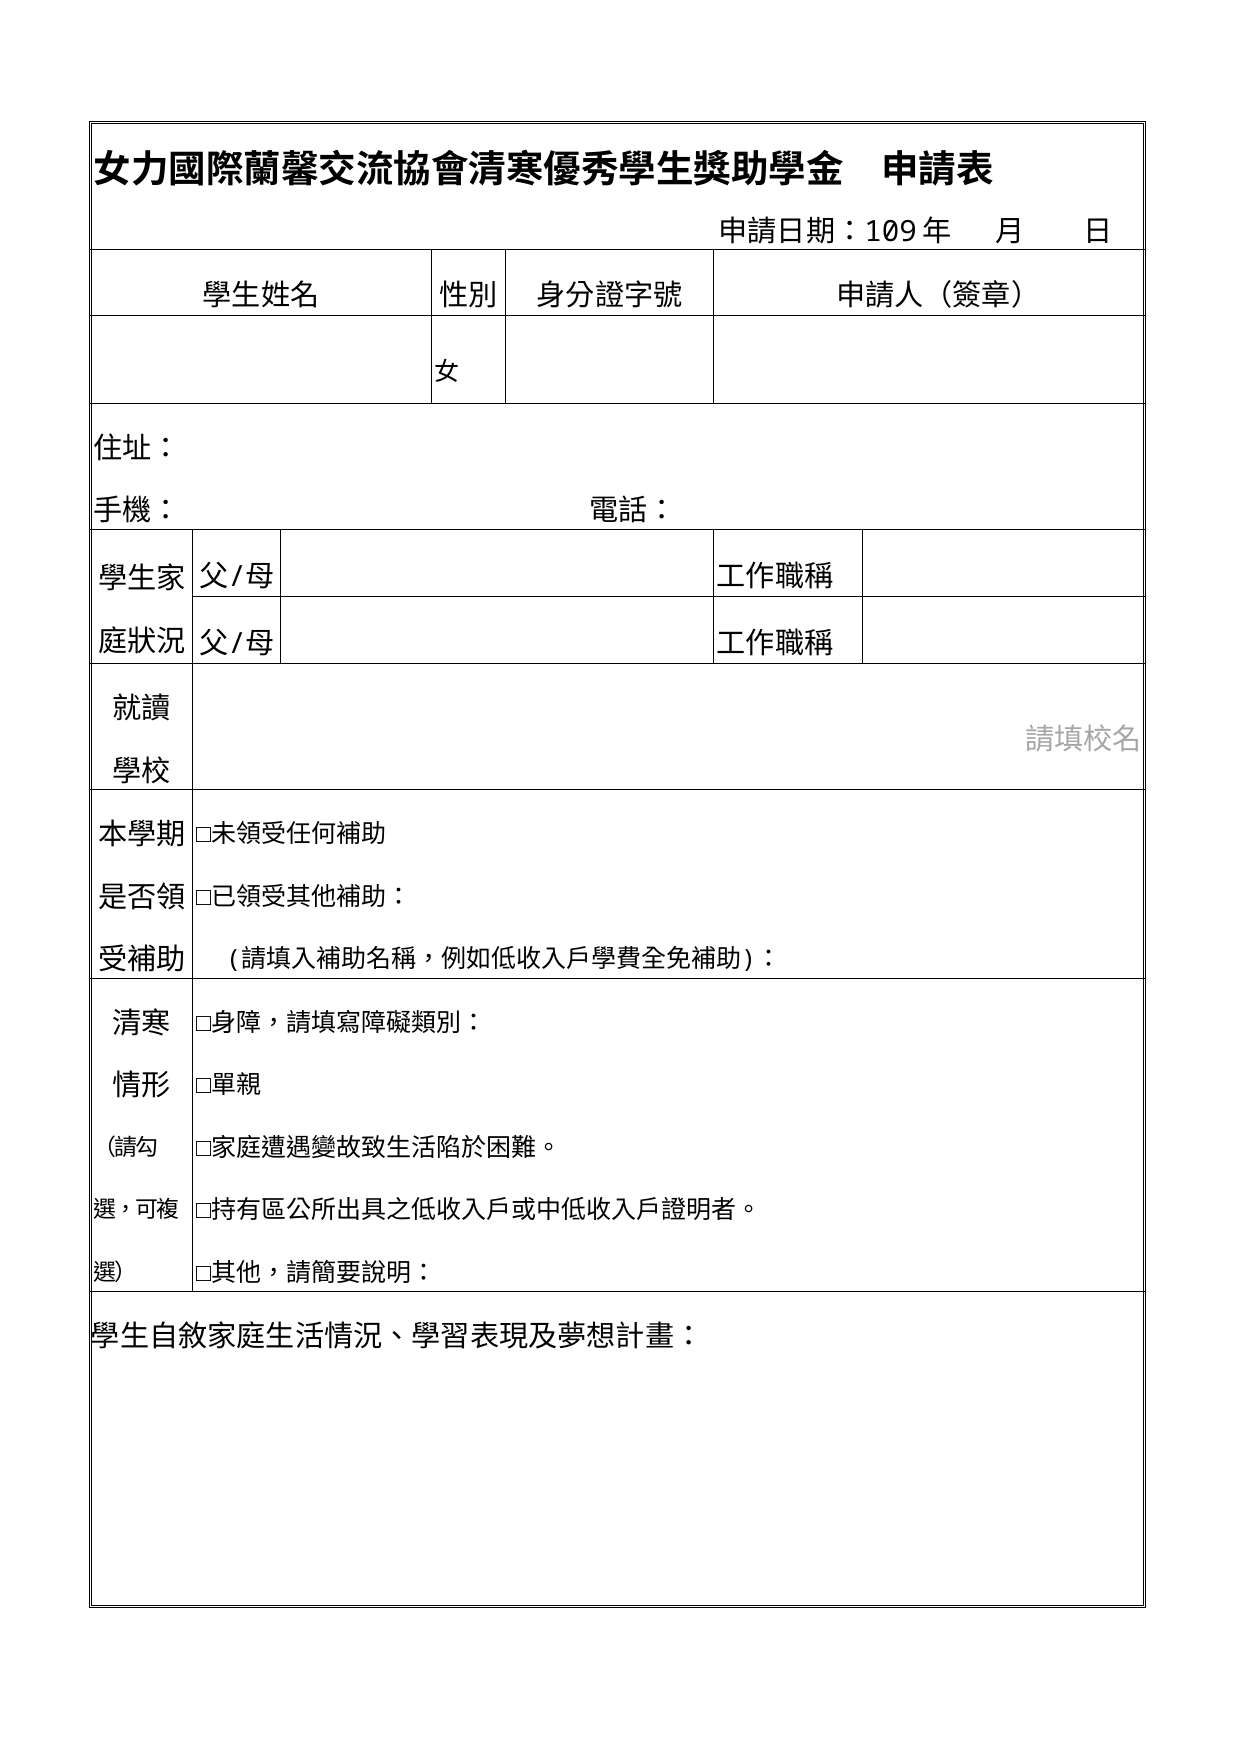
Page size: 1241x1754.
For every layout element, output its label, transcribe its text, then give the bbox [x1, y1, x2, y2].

table_cell 工作職稱 [714, 597, 862, 663]
table_cell 學生自敘家庭生活情況、學習表現及夢想計畫： [92, 1292, 1143, 1605]
table_cell 學生家庭狀況 [92, 530, 192, 663]
table_cell [863, 530, 1143, 596]
table_cell 住址： 手機： 電話： [92, 404, 1143, 529]
table_cell 申請人（簽章） [714, 250, 1143, 315]
table_cell 身分證字號 [506, 250, 713, 315]
table_cell [281, 597, 713, 663]
table_header [1115, 124, 1143, 249]
table_cell [506, 316, 713, 402]
table_cell [92, 316, 431, 402]
table_cell 工作職稱 [714, 530, 862, 596]
table_cell [863, 597, 1143, 663]
table_cell 本學期是否領受補助 [92, 790, 192, 978]
table_cell □身障，請填寫障礙類別： □單親 □家庭遭遇變故致生活陷於困難。 □持有區公所出具之低收入戶或中低收入戶證明者。 □其他，請簡要說明： [193, 979, 1143, 1291]
table_cell 就讀 學校 [92, 664, 192, 789]
table_cell 父/母 [193, 597, 280, 663]
table_cell [281, 530, 713, 596]
table_cell 父/母 [193, 530, 280, 596]
table_cell 學生姓名 [92, 250, 431, 315]
table_cell 請填校名 [193, 664, 1143, 789]
table_cell □未領受任何補助 □已領受其他補助： (請填入補助名稱，例如低收入戶學費全免補助)： [193, 790, 1143, 978]
table_header 女力國際蘭馨交流協會清寒優秀學生獎助學金 申請表 申請日期：109年 月 日 [92, 124, 1115, 249]
table_cell 性別 [432, 250, 505, 315]
table_cell [714, 316, 1143, 402]
table_cell 清寒 情形 （請勾選，可複選） [92, 979, 192, 1291]
table_cell 女 [432, 316, 505, 402]
